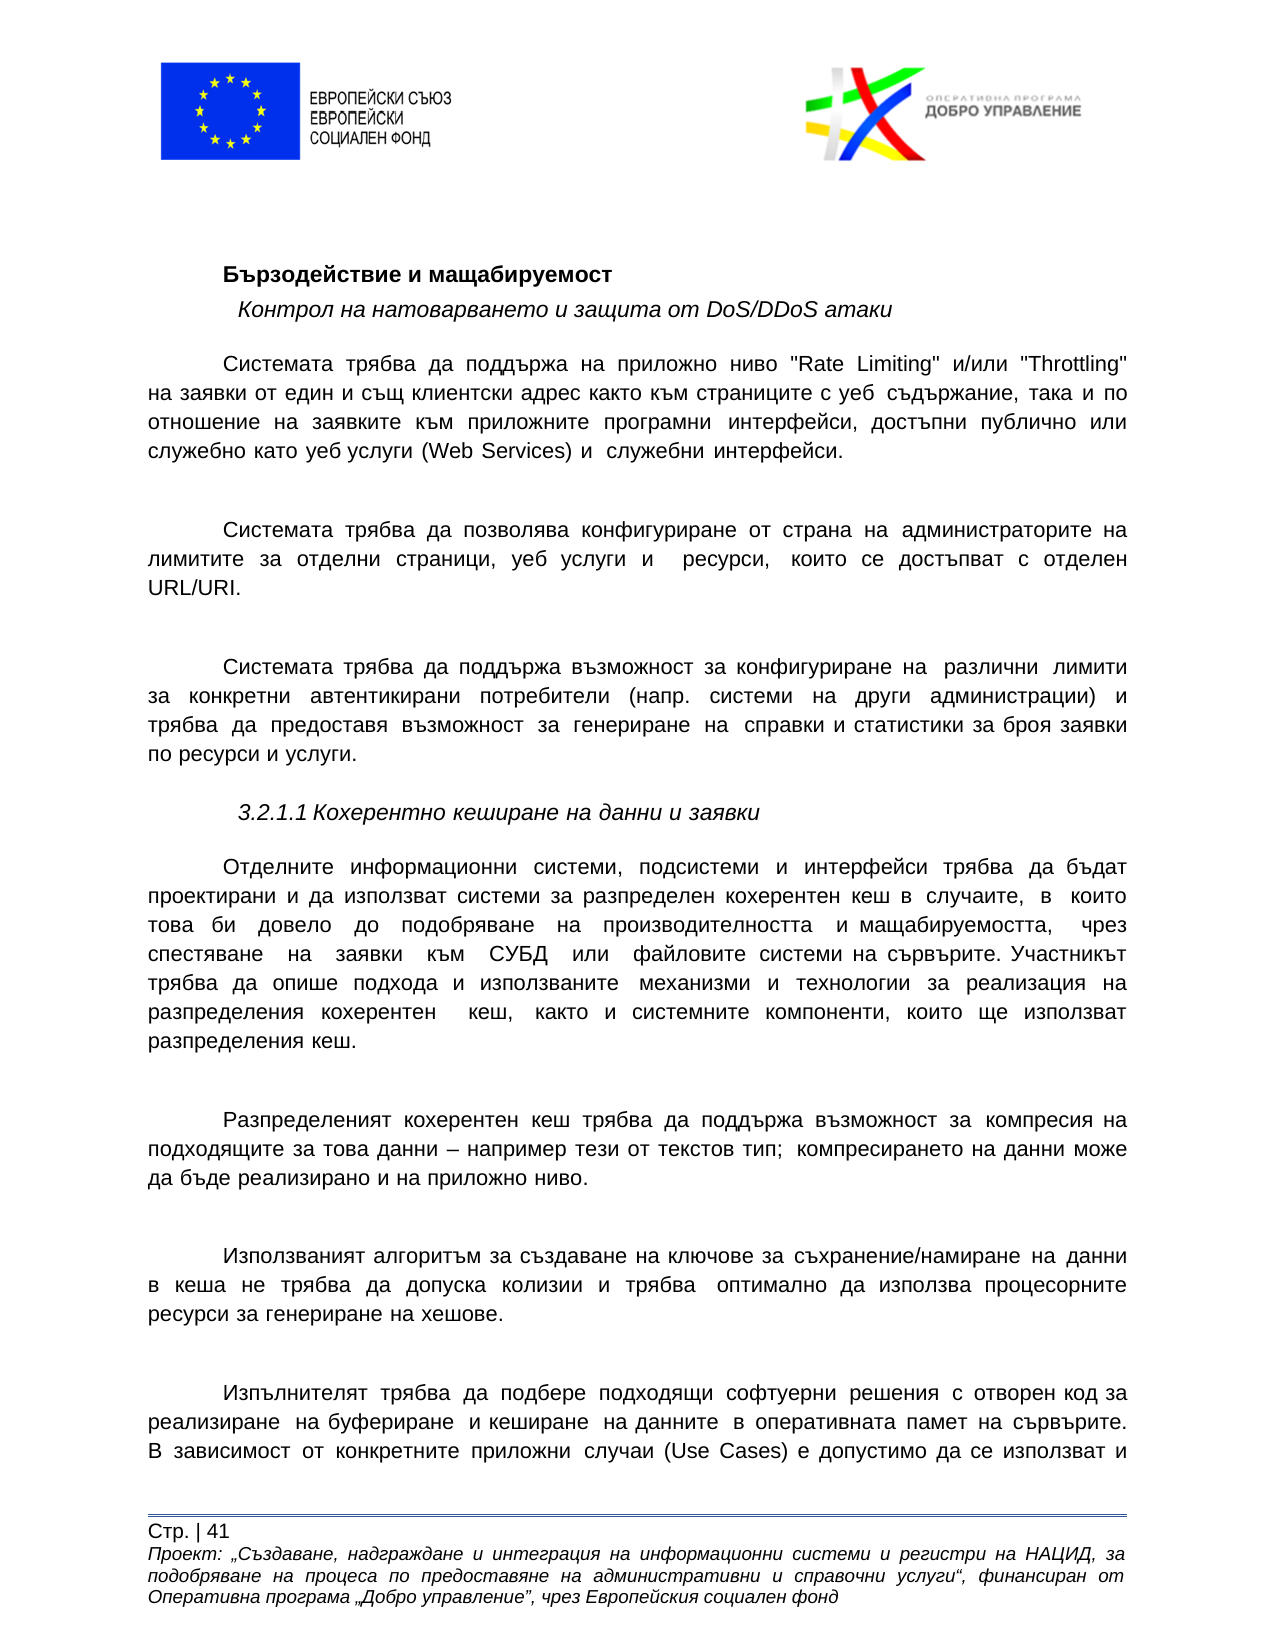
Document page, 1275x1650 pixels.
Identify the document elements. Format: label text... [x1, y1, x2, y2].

subtitle Кохерентно кеширане на данни и заявки [238, 798, 1127, 825]
text Отделните информационни системи, подсистеми и интерфейси трябва да бъдат проектирани и да използват системи за разпределен кохерентен кеш в случаите, в които това би довело до подобряване на производителността и мащабируемостта, чрез спестяване на заявки към СУБД или файловите системи на сървърите. Участникът трябва да опише подхода и използваните механизми и технологии за реализация на разпределения кохерентен кеш, както и системните компоненти, които ще използват разпределения кеш. [148, 854, 1127, 1053]
text Разпределеният кохерентен кеш трябва да поддържа възможност за компресия на подходящите за това данни – например тези от текстов тип; компресирането на данни може да бъде реализирано и на приложно ниво. [148, 1106, 1127, 1189]
text Системата трябва да позволява конфигуриране от страна на администраторите на лимитите за отделни страници, уеб услуги и ресурси, които се достъпват с отделен URL/URI. [148, 517, 1127, 600]
text Използваният алгоритъм за създаване на ключове за съхранение/намиране на данни в кеша не трябва да допуска колизии и трябва оптимално да използва процесорните ресурси за генериране на хешове. [148, 1243, 1127, 1326]
subtitle Контрол на натоварването и защита от DoS/DDoS атаки [238, 296, 1127, 322]
subtitle Бързодействие и мащабируемост [148, 261, 1127, 288]
text Системата трябва да поддържа на приложно ниво "Rate Limiting" и/или "Throttling" на заявки от един и същ клиентски адрес както към страниците с уеб съдържание, така и по отношение на заявките към приложните програмни интерфейси, достъпни публично или служебно като уеб услуги (Web Services) и служебни интерфейси. [148, 351, 1127, 463]
text Изпълнителят трябва да подбере подходящи софтуерни решения с отворен код за реализиране на буфериране и кеширане на данните в оперативната памет на сървърите. В зависимост от конкретните приложни случаи (Use Cases) е допустимо да се използват и [148, 1380, 1127, 1463]
text Системата трябва да поддържа възможност за конфигуриране на различни лимити за конкретни автентикирани потребители (напр. системи на други администрации) и трябва да предоставя възможност за генериране на справки и статистики за броя заявки по ресурси и услуги. [148, 653, 1127, 766]
